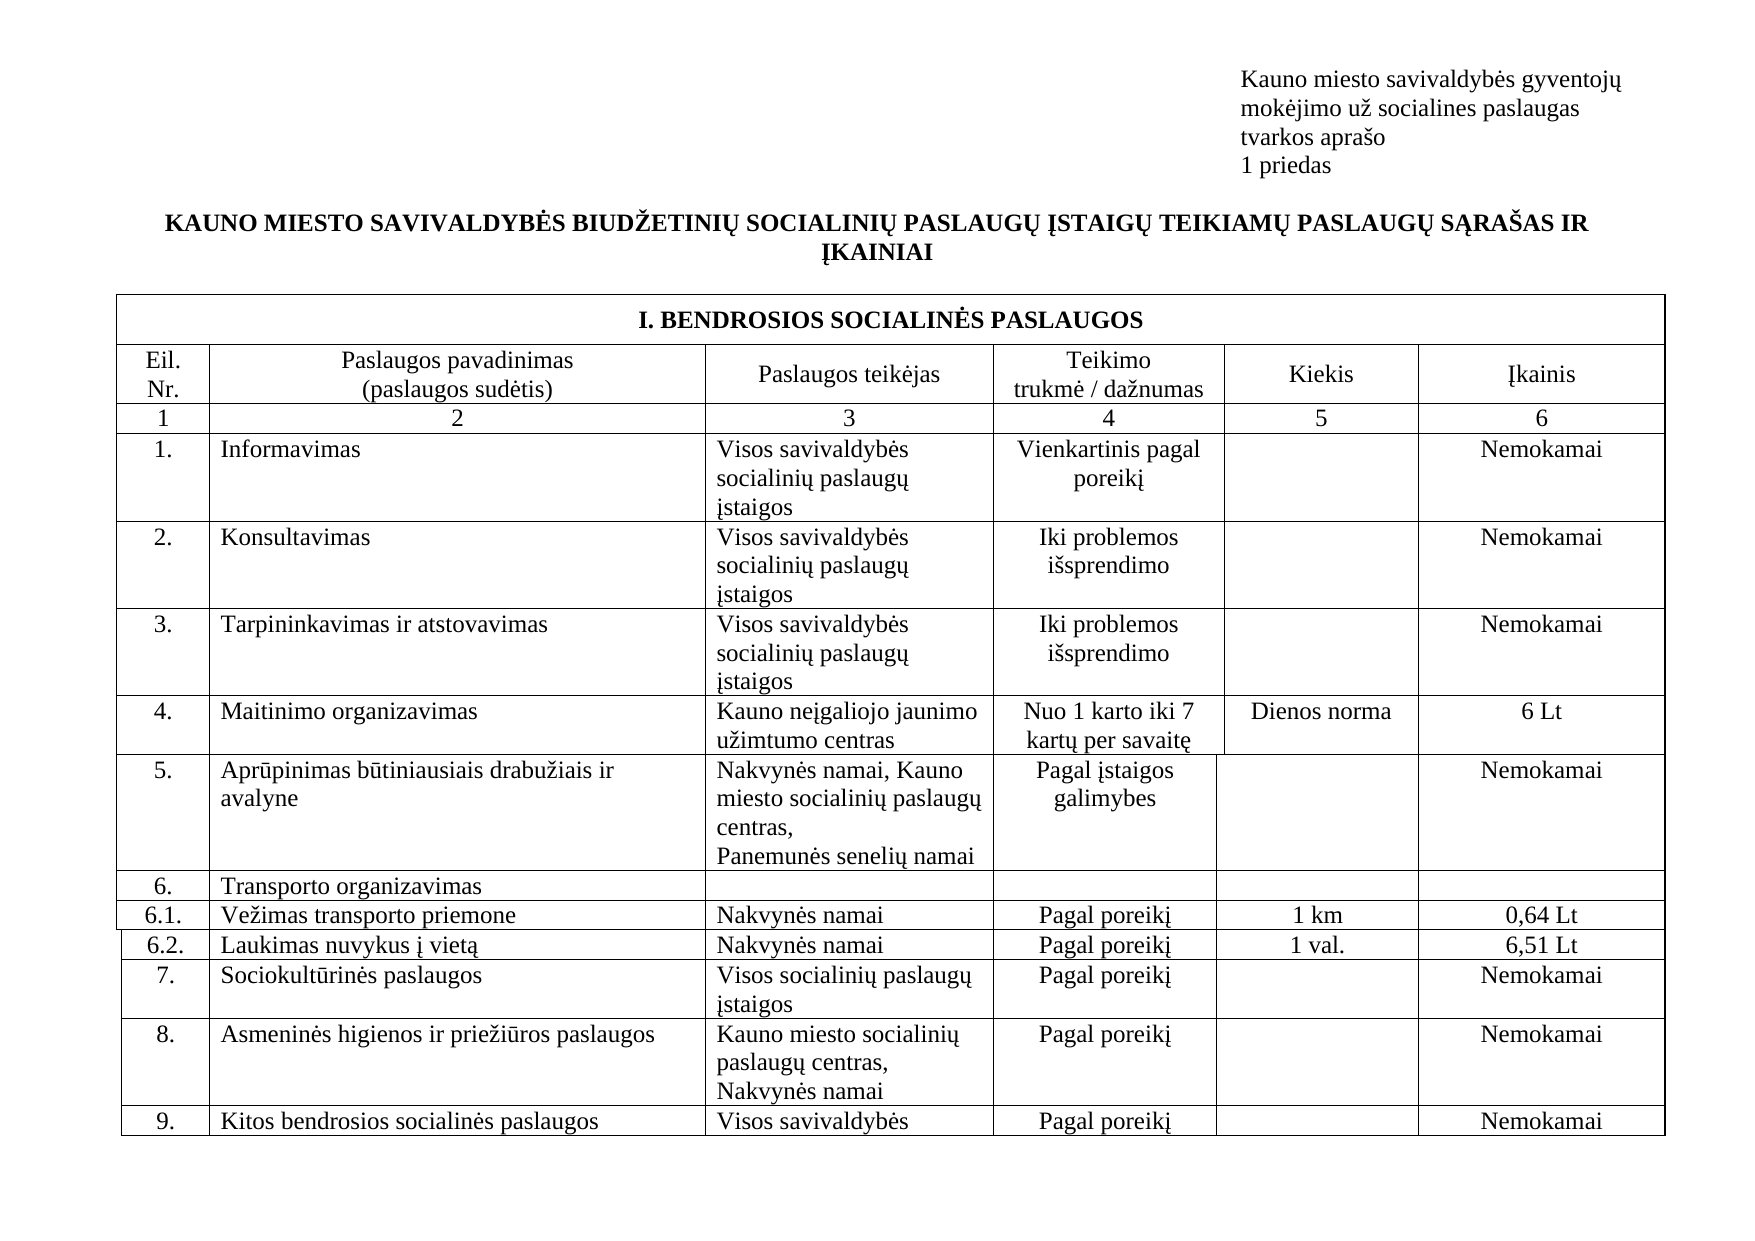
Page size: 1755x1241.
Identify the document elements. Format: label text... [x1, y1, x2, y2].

table_cell 9. [122, 1106, 209, 1135]
table_cell Pagal įstaigos galimybes [994, 755, 1216, 870]
table_cell Eil. Nr. [117, 345, 209, 402]
table_cell Iki problemos išsprendimo [994, 609, 1224, 695]
table_cell 6.2. [122, 930, 209, 959]
table_cell 2 [210, 404, 705, 433]
table_cell Nemokamai [1419, 434, 1664, 521]
table_cell Visos savivaldybės [706, 1106, 993, 1135]
table_cell [117, 1018, 121, 1105]
table_cell [1225, 609, 1418, 695]
table_cell [994, 871, 1216, 899]
table_cell [1419, 871, 1664, 899]
table_cell 1 [117, 404, 209, 433]
table_cell Pagal poreikį [994, 1019, 1216, 1105]
table_cell Dienos norma [1225, 696, 1418, 754]
table_cell 8. [122, 1019, 209, 1105]
table_cell 6,51 Lt [1419, 930, 1664, 959]
table_cell 4. [117, 696, 209, 754]
table_cell [117, 930, 121, 959]
table_cell 5. [117, 755, 209, 870]
table_cell Visos savivaldybės socialinių paslaugų įstaigos [706, 522, 993, 608]
table_cell 3 [706, 404, 993, 433]
table_cell Laukimas nuvykus į vietą [210, 930, 705, 959]
table_cell 0,64 Lt [1419, 901, 1664, 929]
text KAUNO MIESTO SAVIVALDYBĖS BIUDŽETINIŲ SOCIALINIŲ PASLAUGŲ ĮSTAIGŲ TEIKIAMŲ PASLAUGŲ SĄRAŠAS IR ĮKAINIAI [118, 208, 1636, 265]
table_cell Maitinimo organizavimas [210, 696, 705, 754]
table_cell 7. [122, 960, 209, 1018]
table_cell Kitos bendrosios socialinės paslaugos [210, 1106, 705, 1135]
table_cell Paslaugos pavadinimas (paslaugos sudėtis) [210, 345, 705, 402]
table_cell Aprūpinimas būtiniausiais drabužiais ir avalyne [210, 755, 705, 870]
table_cell [1217, 1019, 1418, 1105]
table_cell [1217, 755, 1418, 870]
table_cell Nemokamai [1419, 960, 1664, 1018]
table_cell Pagal poreikį [994, 1106, 1216, 1135]
text tvarkos aprašo [118, 122, 1636, 150]
table_cell Paslaugos teikėjas [706, 345, 993, 402]
text Kauno miesto savivaldybės gyventojų [118, 64, 1636, 93]
table_cell Pagal poreikį [994, 930, 1216, 959]
table_cell Nemokamai [1419, 1019, 1664, 1105]
table_cell Iki problemos išsprendimo [994, 522, 1224, 608]
table_cell Nemokamai [1419, 609, 1664, 695]
table_cell 1 val. [1217, 930, 1418, 959]
table_cell Nakvynės namai, Kauno miesto socialinių paslaugų centras, Panemunės senelių namai [706, 755, 993, 870]
table_cell Visos savivaldybės socialinių paslaugų įstaigos [706, 434, 993, 521]
table_cell Pagal poreikį [994, 901, 1216, 929]
table_cell Tarpininkavimas ir atstovavimas [210, 609, 705, 695]
table_cell [1225, 522, 1418, 608]
table_cell Vežimas transporto priemone [210, 901, 705, 929]
table_cell Transporto organizavimas [210, 871, 705, 899]
table_cell 6 Lt [1419, 696, 1664, 754]
text 1 priedas [118, 150, 1636, 179]
table_cell [706, 871, 993, 899]
table_cell Asmeninės higienos ir priežiūros paslaugos [210, 1019, 705, 1105]
table_cell Nakvynės namai [706, 901, 993, 929]
table_cell Teikimo trukmė / dažnumas [994, 345, 1224, 402]
table_header I. BENDROSIOS SOCIALINĖS PASLAUGOS [117, 295, 1664, 344]
table_cell [1217, 871, 1418, 899]
table_cell [1217, 960, 1418, 1018]
table_cell Sociokultūrinės paslaugos [210, 960, 705, 1018]
table_cell Vienkartinis pagal poreikį [994, 434, 1224, 521]
table_cell 2. [117, 522, 209, 608]
table_cell [117, 1105, 121, 1135]
table_cell 6 [1419, 404, 1664, 433]
table_cell Nuo 1 karto iki 7 kartų per savaitę [994, 696, 1224, 754]
table_cell 3. [117, 609, 209, 695]
text mokėjimo už socialines paslaugas [118, 93, 1636, 122]
table_cell Kauno miesto socialinių paslaugų centras, Nakvynės namai [706, 1019, 993, 1105]
table_cell Kiekis [1225, 345, 1418, 402]
table_cell Pagal poreikį [994, 960, 1216, 1018]
table_cell 4 [994, 404, 1224, 433]
table_cell Kauno neįgaliojo jaunimo užimtumo centras [706, 696, 993, 754]
table_cell 1 km [1217, 901, 1418, 929]
table_cell Nemokamai [1419, 1106, 1664, 1135]
table_cell Nakvynės namai [706, 930, 993, 959]
table_cell 5 [1225, 404, 1418, 433]
table_cell Nemokamai [1419, 522, 1664, 608]
table_cell Visos socialinių paslaugų įstaigos [706, 960, 993, 1018]
table_cell Įkainis [1419, 345, 1664, 402]
table_cell 6. [117, 871, 209, 899]
table_cell Konsultavimas [210, 522, 705, 608]
table_cell [1225, 434, 1418, 521]
table_cell [117, 959, 121, 1018]
table_cell 1. [117, 434, 209, 521]
table_cell 6.1. [117, 901, 209, 929]
table_cell Visos savivaldybės socialinių paslaugų įstaigos [706, 609, 993, 695]
table_cell Informavimas [210, 434, 705, 521]
table_cell [1217, 1106, 1418, 1135]
table_cell Nemokamai [1419, 755, 1664, 870]
